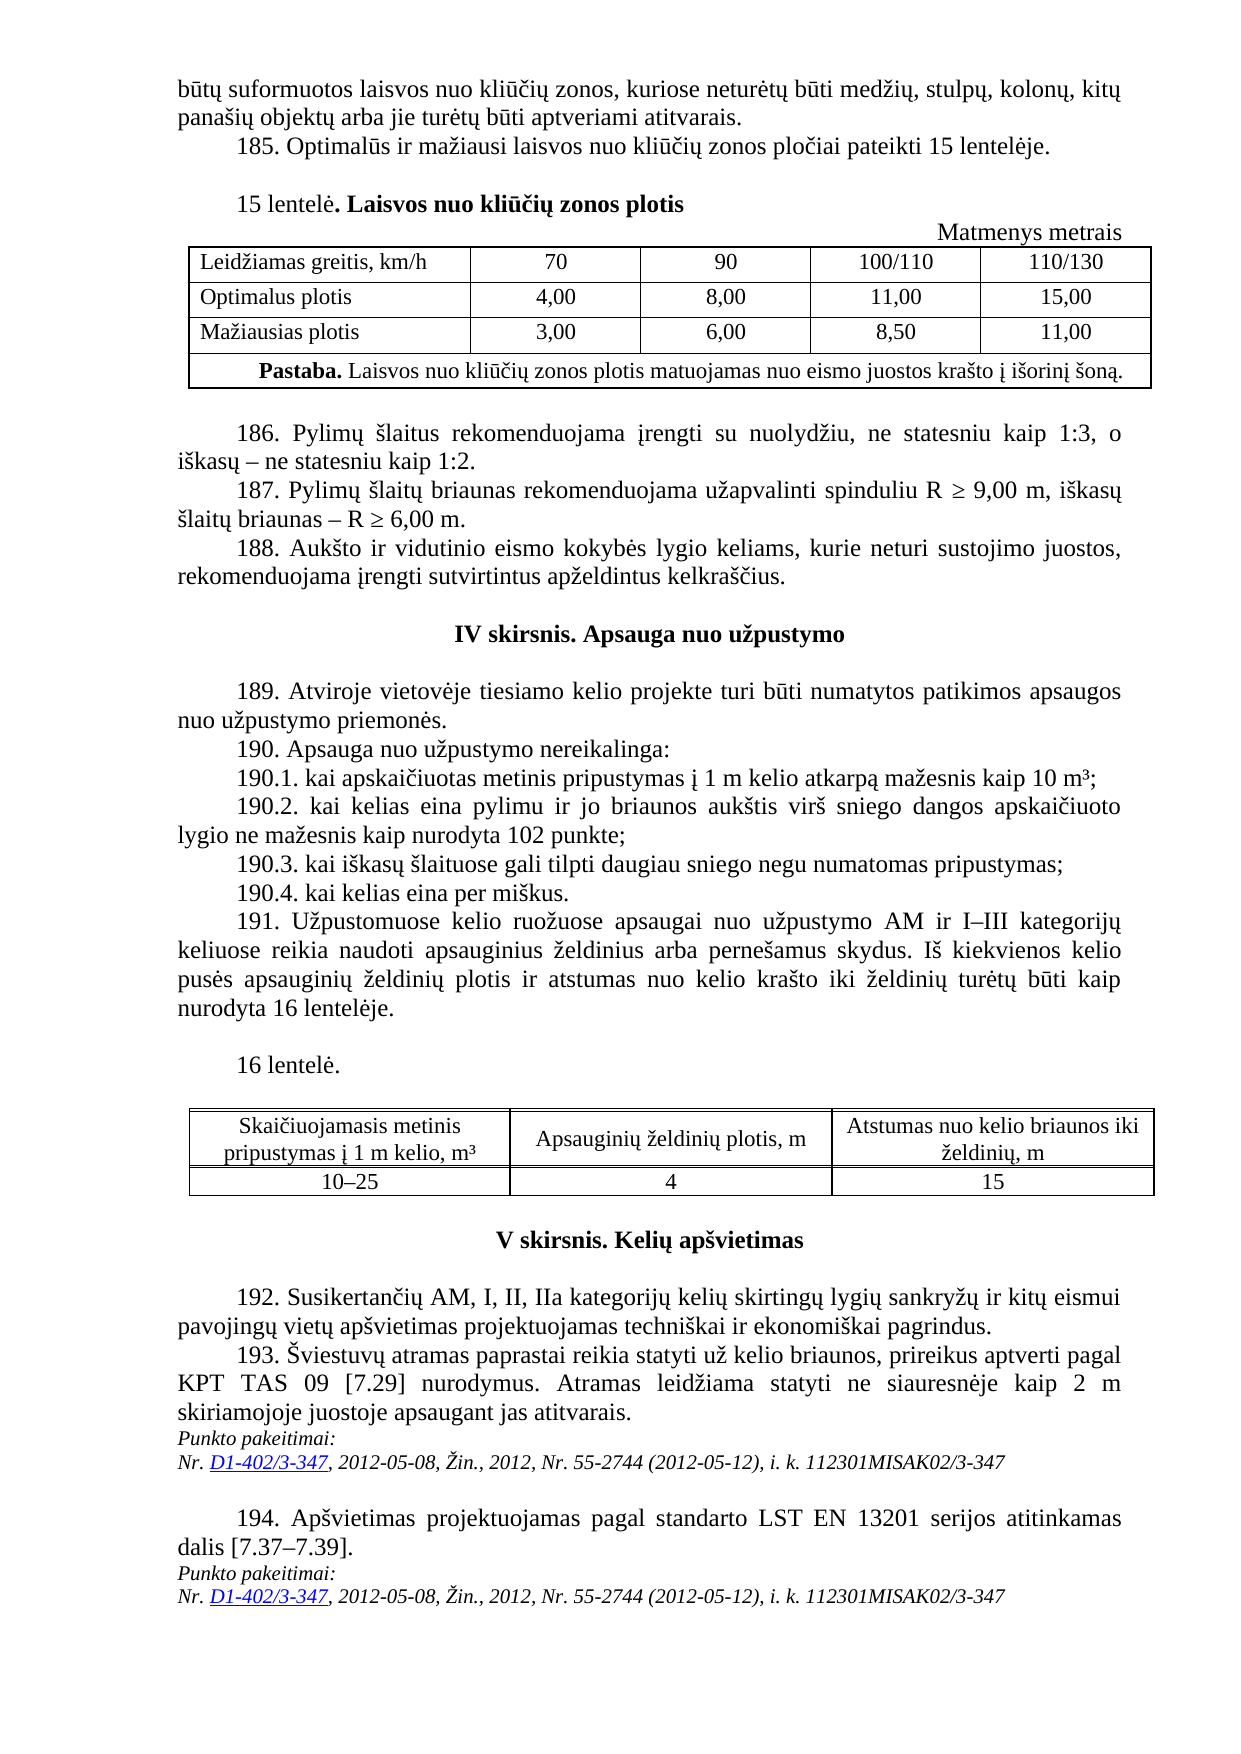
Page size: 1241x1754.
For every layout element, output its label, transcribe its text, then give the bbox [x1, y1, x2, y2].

text 16 lentelė. [177, 1050, 1122, 1079]
text 194. Apšvietimas projektuojamas pagal standarto LST EN 13201 serijos atitinkamas dalis [7.37–7.39]. [177, 1503, 1122, 1560]
table_cell 15,00 [981, 283, 1150, 317]
text 193. Šviestuvų atramas paprastai reikia statyti už kelio briaunos, prireikus aptverti pagal KPT TAS 09 [7.29] nurodymus. Atramas leidžiama statyti ne siauresnėje kaip 2 m skiriamojoje juostoje apsaugant jas atitvarais. [177, 1340, 1122, 1426]
table_header 100/110 [811, 248, 980, 282]
table_header Leidžiamas greitis, km/h [190, 248, 470, 282]
text 191. Užpustomuose kelio ruožuose apsaugai nuo užpustymo AM ir I–III kategorijų keliuose reikia naudoti apsauginius želdinius arba pernešamus skydus. Iš kiekvienos kelio pusės apsauginių želdinių plotis ir atstumas nuo kelio krašto iki želdinių turėtų būti kaip nurodyta 16 lentelėje. [177, 906, 1122, 1021]
table_cell Pastaba. Laisvos nuo kliūčių zonos plotis matuojamas nuo eismo juostos krašto į išorinį šoną. [190, 354, 1150, 387]
table_cell 8,00 [641, 283, 810, 317]
table_header 70 [471, 248, 640, 282]
table_cell 3,00 [471, 318, 640, 352]
table_header 90 [641, 248, 810, 282]
table_cell 6,00 [641, 318, 810, 352]
text Nr. D1-402/3-347, 2012-05-08, Žin., 2012, Nr. 55-2744 (2012-05-12), i. k. 112301MISAK02/3-347 [177, 1450, 1122, 1474]
table_header 110/130 [981, 248, 1150, 282]
subtitle V skirsnis. Kelių apšvietimas [177, 1225, 1122, 1253]
table_cell 11,00 [811, 283, 980, 317]
text Nr. D1-402/3-347, 2012-05-08, Žin., 2012, Nr. 55-2744 (2012-05-12), i. k. 112301MISAK02/3-347 [177, 1584, 1122, 1608]
table_cell 10–25 [190, 1168, 509, 1194]
table_cell 11,00 [981, 318, 1150, 352]
table_header Atstumas nuo kelio briaunos iki želdinių, m [833, 1112, 1153, 1165]
table_cell 8,50 [811, 318, 980, 352]
table_header Skaičiuojamasis metinis pripustymas į 1 m kelio, m³ [190, 1112, 509, 1165]
text Matmenys metrais [177, 217, 1122, 246]
text 187. Pylimų šlaitų briaunas rekomenduojama užapvalinti spinduliu R >=≥ 9,00 m, iškasų šlaitų briaunas – R >=≥ 6,00 m. [177, 475, 1122, 533]
text 190.3. kai iškasų šlaituose gali tilpti daugiau sniego negu numatomas pripustymas; [177, 849, 1122, 878]
text Punkto pakeitimai: [177, 1560, 1122, 1584]
text 188. Aukšto ir vidutinio eismo kokybės lygio keliams, kurie neturi sustojimo juostos, rekomenduojama įrengti sutvirtintus apželdintus kelkraščius. [177, 533, 1122, 590]
table_header Apsauginių želdinių plotis, m [511, 1112, 831, 1165]
text 190.2. kai kelias eina pylimu ir jo briaunos aukštis virš sniego dangos apskaičiuoto lygio ne mažesnis kaip nurodyta 102 punkte; [177, 791, 1122, 849]
table_cell Optimalus plotis [190, 283, 470, 317]
text būtų suformuotos laisvos nuo kliūčių zonos, kuriose neturėtų būti medžių, stulpų, kolonų, kitų panašių objektų arba jie turėtų būti aptveriami atitvarais. [177, 74, 1122, 131]
text 189. Atviroje vietovėje tiesiamo kelio projekte turi būti numatytos patikimos apsaugos nuo užpustymo priemonės. [177, 676, 1122, 734]
table_cell Mažiausias plotis [190, 318, 470, 352]
text 186. Pylimų šlaitus rekomenduojama įrengti su nuolydžiu, ne statesniu kaip 1:3, o iškasų – ne statesniu kaip 1:2. [177, 418, 1122, 475]
table_cell 4,00 [471, 283, 640, 317]
table_cell 15 [833, 1168, 1153, 1194]
text 192. Susikertančių AM, I, II, IIa kategorijų kelių skirtingų lygių sankryžų ir kitų eismui pavojingų vietų apšvietimas projektuojamas techniškai ir ekonomiškai pagrindus. [177, 1282, 1122, 1340]
text 190.4. kai kelias eina per miškus. [177, 878, 1122, 906]
text 185. Optimalūs ir mažiausi laisvos nuo kliūčių zonos pločiai pateikti 15 lentelėje. [177, 131, 1122, 160]
text 15 lentelė. Laisvos nuo kliūčių zonos plotis [177, 189, 1122, 217]
text 190. Apsauga nuo užpustymo nereikalinga: [177, 734, 1122, 763]
text Punkto pakeitimai: [177, 1426, 1122, 1450]
table_cell 4 [511, 1168, 831, 1194]
text 190.1. kai apskaičiuotas metinis pripustymas į 1 m kelio atkarpą mažesnis kaip 10 m³; [177, 763, 1122, 791]
subtitle IV skirsnis. Apsauga nuo užpustymo [177, 619, 1122, 648]
